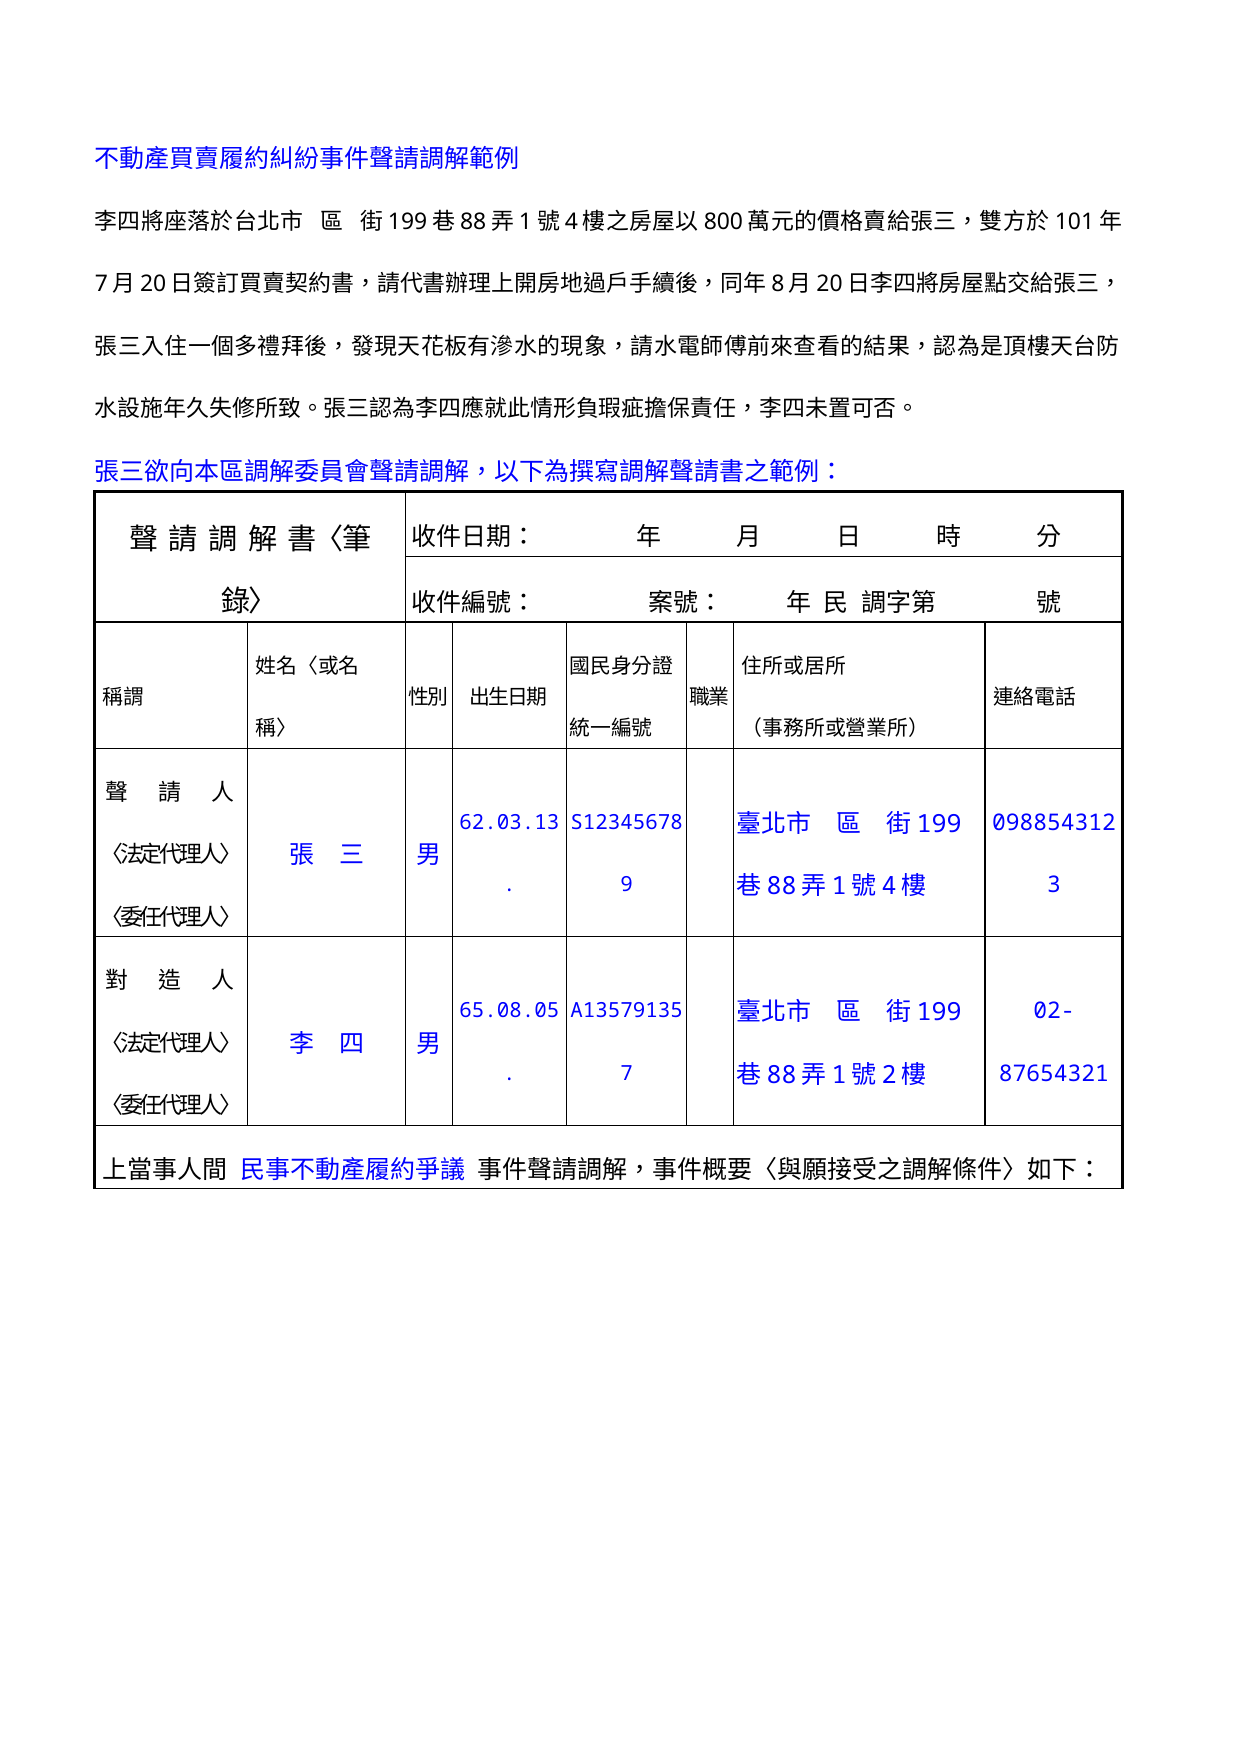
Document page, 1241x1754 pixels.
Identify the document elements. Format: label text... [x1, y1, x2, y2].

table_cell 男 [406, 937, 452, 1124]
table_cell 男 [406, 749, 452, 936]
table_cell 出生日期 [453, 623, 566, 747]
text 李四將座落於台北市 區 街199巷88弄1號4樓之房屋以800萬元的價格賣給張三，雙方於101年7月20日簽訂買賣契約書，請代書辦理上開房地過戶手續後，同年8月20日李四將房屋點交給張三，張三入住一個多禮拜後，發現天花板有滲水的現象，請水電師傅前來查看的結果，認為是頂樓天台防水設施年久失修所致。張三認為李四應就此情形負瑕疵擔保責任，李四未置可否。 [94, 178, 1122, 428]
table_cell 國民身分證 統一編號 [567, 623, 686, 747]
table_cell 稱謂 [96, 623, 247, 747]
table_cell 62.03.13. [453, 749, 566, 936]
table_cell 李 四 [248, 937, 405, 1124]
table_cell 姓名〈或名稱〉 [248, 623, 405, 747]
table_cell [687, 937, 733, 1124]
table_cell 住所或居所 （事務所或營業所） [734, 623, 984, 747]
table_cell 性別 [406, 623, 452, 747]
table_cell 職業 [687, 623, 733, 747]
table_cell 0988543123 [986, 749, 1121, 936]
table_cell 臺北市 區 街199巷88弄1號4樓 [734, 749, 984, 936]
table_cell 張 三 [248, 749, 405, 936]
text 張三欲向本區調解委員會聲請調解，以下為撰寫調解聲請書之範例： [94, 428, 1122, 490]
table_cell 聲 請 人 〈法定代理人〉 〈委任代理人〉 [96, 749, 247, 936]
table_cell 收件編號： 案號： 年 民 調字第 號 [406, 557, 1121, 621]
table_header 聲 請 調 解 書〈筆 錄〉 [96, 493, 405, 621]
table_cell 上當事人間 民事不動產履約爭議 事件聲請調解，事件概要〈與願接受之調解條件〉如下： [96, 1126, 1121, 1188]
table_cell 連絡電話 [986, 623, 1121, 747]
table_cell [687, 749, 733, 936]
table_cell 對 造 人 〈法定代理人〉 〈委任代理人〉 [96, 937, 247, 1124]
table_header 收件日期： 年 月 日 時 分 [406, 493, 1121, 556]
table_cell S123456789 [567, 749, 686, 936]
table_cell 65.08.05. [453, 937, 566, 1124]
table_cell 02-87654321 [986, 937, 1121, 1124]
table_cell A135791357 [567, 937, 686, 1124]
text 不動產買賣履約糾紛事件聲請調解範例 [94, 115, 1122, 178]
table_cell 臺北市 區 街199巷88弄1號2樓 [734, 937, 984, 1124]
